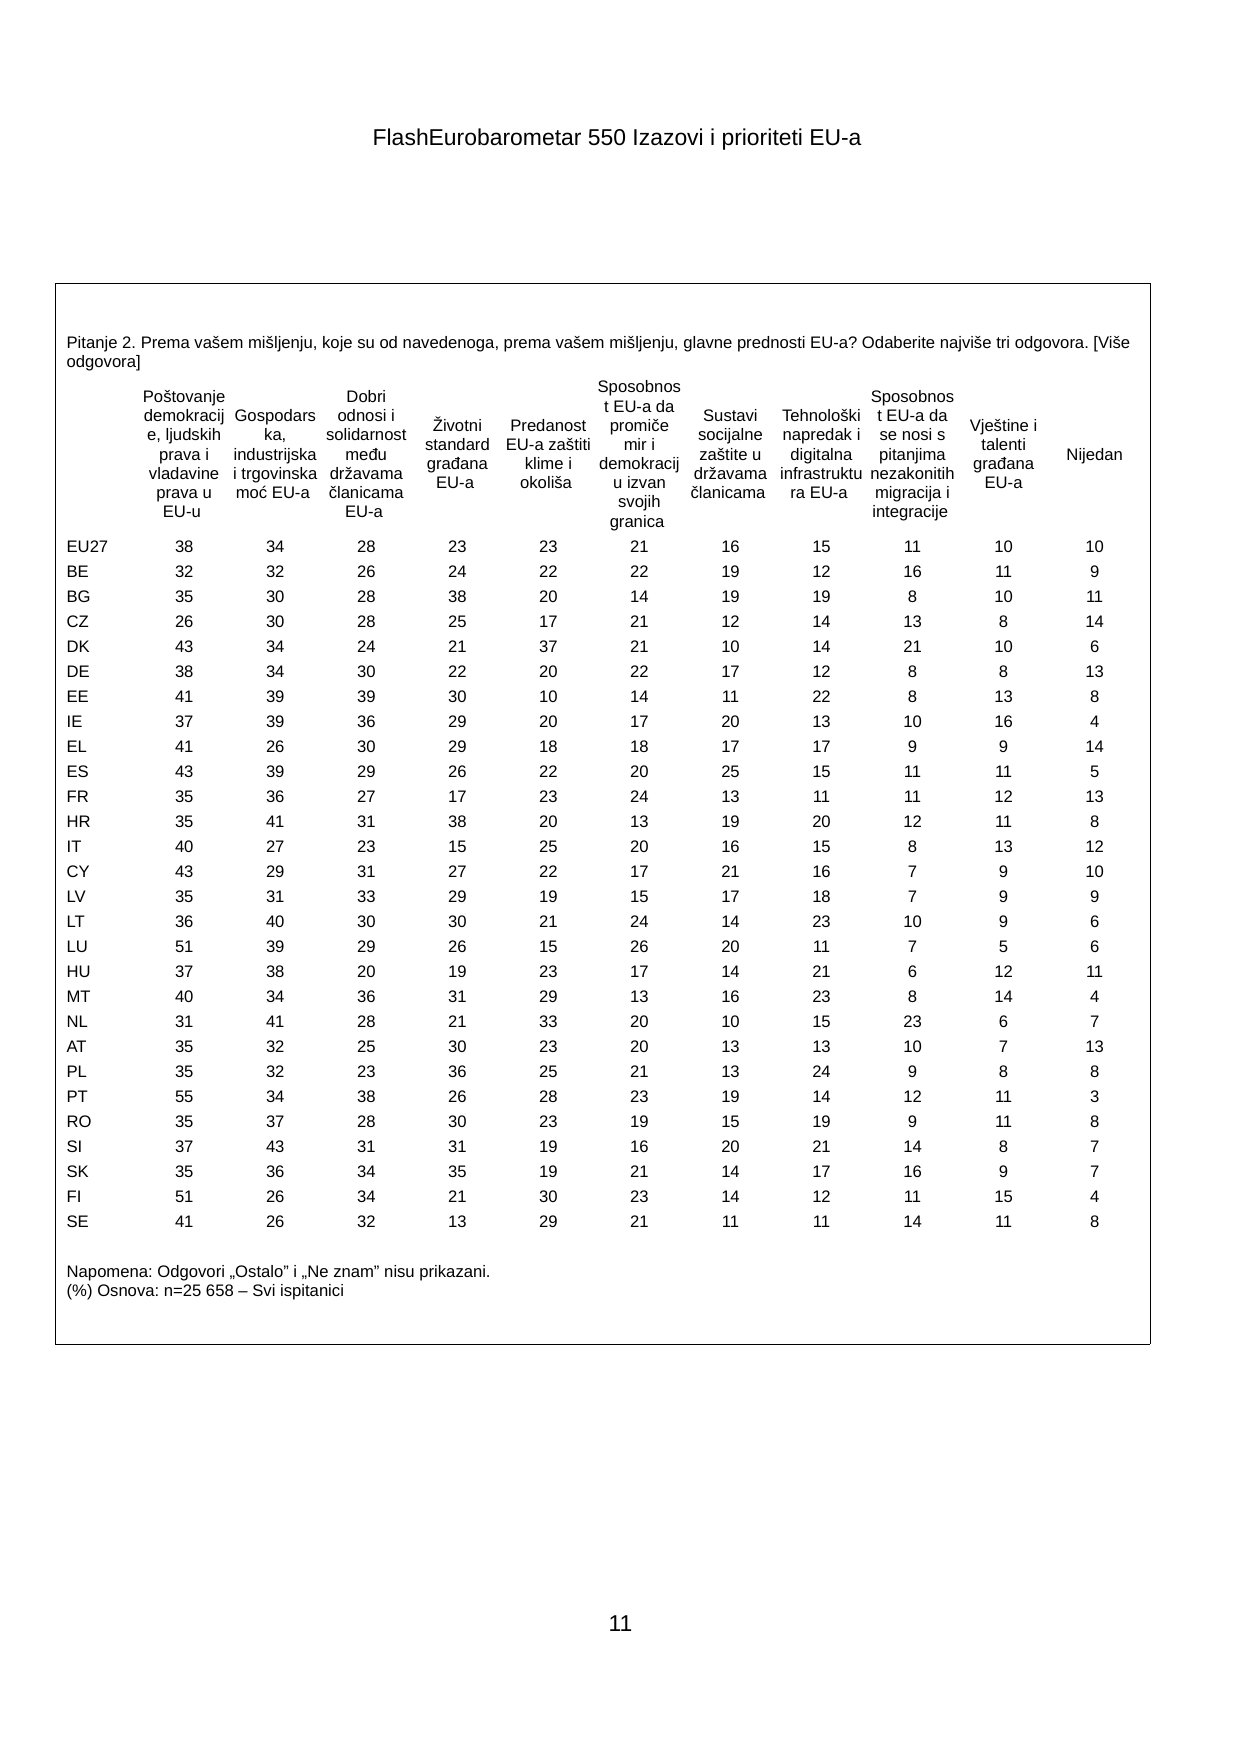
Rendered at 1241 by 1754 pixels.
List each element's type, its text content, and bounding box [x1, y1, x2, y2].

table_cell 29 [412, 709, 503, 733]
table_cell 14 [776, 1084, 867, 1108]
table_cell 21 [412, 1009, 503, 1033]
table_cell 20 [503, 584, 594, 608]
table_cell 6 [958, 1009, 1049, 1033]
table_cell 7 [867, 934, 958, 958]
table_cell PL [64, 1059, 113, 1083]
table_cell [113, 1059, 138, 1083]
table_cell 34 [230, 659, 321, 683]
table_cell 12 [958, 784, 1049, 808]
table_cell 11 [958, 809, 1049, 833]
table_cell 23 [321, 834, 412, 858]
table_cell 28 [321, 1009, 412, 1033]
table_cell 22 [503, 559, 594, 583]
table_cell 17 [594, 859, 685, 883]
table_cell PT [64, 1084, 113, 1108]
table_cell 21 [594, 1059, 685, 1083]
table_cell 38 [139, 534, 229, 558]
table_cell 39 [230, 759, 321, 783]
table_cell EU27 [64, 534, 113, 558]
table_cell [64, 1234, 113, 1258]
table_cell 19 [685, 559, 776, 583]
table_cell 19 [685, 584, 776, 608]
table_cell 11 [867, 784, 958, 808]
table_cell [139, 1234, 229, 1258]
table_cell 41 [139, 1209, 229, 1233]
table_cell 36 [412, 1059, 503, 1083]
table_cell 22 [594, 659, 685, 683]
table_cell [113, 659, 138, 683]
table_cell 22 [412, 659, 503, 683]
table_cell 30 [503, 1184, 594, 1208]
table_cell 15 [412, 834, 503, 858]
table_cell [113, 909, 138, 933]
table_cell 20 [503, 809, 594, 833]
table_cell 10 [1049, 859, 1140, 883]
table_cell 29 [503, 984, 594, 1008]
table_cell [113, 374, 138, 533]
table_cell 34 [230, 1084, 321, 1108]
table_cell 12 [1049, 834, 1140, 858]
table_cell 4 [1049, 984, 1140, 1008]
table_cell 11 [867, 1184, 958, 1208]
table_cell 31 [321, 1134, 412, 1158]
table_cell 21 [594, 609, 685, 633]
table_cell [113, 1159, 138, 1183]
table_cell 8 [1049, 1209, 1140, 1233]
table_cell ES [64, 759, 113, 783]
table_cell 11 [776, 784, 867, 808]
table_cell 8 [1049, 1109, 1140, 1133]
table_cell 31 [321, 809, 412, 833]
table_cell 12 [685, 609, 776, 633]
table_cell 14 [594, 584, 685, 608]
table_cell 15 [685, 1109, 776, 1133]
table_cell 55 [139, 1084, 229, 1108]
table_cell Poštovanje demokracije, ljudskih prava i vladavine prava u EU-u [139, 374, 229, 533]
table_cell 21 [776, 1134, 867, 1158]
table_cell 40 [139, 984, 229, 1008]
table_cell 25 [412, 609, 503, 633]
table_cell 14 [685, 1184, 776, 1208]
table_cell FR [64, 784, 113, 808]
table_cell 13 [1049, 784, 1140, 808]
table_cell 19 [503, 1134, 594, 1158]
table_cell Dobri odnosi i solidarnost među državama članicama EU-a [321, 374, 412, 533]
table_cell 12 [776, 659, 867, 683]
table_cell 13 [958, 834, 1049, 858]
table_cell 43 [139, 634, 229, 658]
table_cell Napomena: Odgovori „Ostalo” i „Ne znam” nisu prikazani. (%) Osnova: n=25 658 – Svi ispitanici [64, 1259, 1140, 1303]
table_cell 33 [321, 884, 412, 908]
table_cell 35 [412, 1159, 503, 1183]
table_cell 13 [594, 809, 685, 833]
table_cell [113, 859, 138, 883]
table_cell Gospodarska, industrijska i trgovinska moć EU-a [230, 374, 321, 533]
table_cell 39 [321, 684, 412, 708]
table_cell 32 [230, 1059, 321, 1083]
table_cell 11 [958, 1209, 1049, 1233]
table_cell 23 [503, 1034, 594, 1058]
table_cell 12 [776, 1184, 867, 1208]
table_cell 39 [230, 709, 321, 733]
table_cell 19 [594, 1109, 685, 1133]
table_cell 10 [958, 634, 1049, 658]
table_cell 28 [321, 584, 412, 608]
table_cell 24 [776, 1059, 867, 1083]
table_cell 26 [412, 759, 503, 783]
table_cell 15 [776, 759, 867, 783]
table_cell 33 [503, 1009, 594, 1033]
table_cell [113, 1109, 138, 1133]
table_cell 36 [230, 784, 321, 808]
table_cell Vještine i talenti građana EU-a [958, 374, 1049, 533]
table_cell 28 [321, 1109, 412, 1133]
table_cell 34 [230, 634, 321, 658]
table_cell 28 [503, 1084, 594, 1108]
table_cell [113, 959, 138, 983]
table_cell 14 [776, 609, 867, 633]
table_cell 11 [685, 1209, 776, 1233]
table_cell 5 [958, 934, 1049, 958]
table_cell 21 [594, 1209, 685, 1233]
table_cell 35 [139, 584, 229, 608]
table_cell 7 [1049, 1134, 1140, 1158]
table_cell 14 [867, 1209, 958, 1233]
table_cell 26 [230, 1184, 321, 1208]
table_cell 20 [503, 709, 594, 733]
table_cell 16 [867, 1159, 958, 1183]
table_cell 21 [776, 959, 867, 983]
table_cell 9 [867, 1059, 958, 1083]
table_cell [113, 559, 138, 583]
table_cell 40 [230, 909, 321, 933]
table_cell 8 [867, 684, 958, 708]
table_cell NL [64, 1009, 113, 1033]
table_cell 32 [139, 559, 229, 583]
table_cell 41 [230, 809, 321, 833]
table_cell 5 [1049, 759, 1140, 783]
table_cell 24 [594, 909, 685, 933]
table_cell Nijedan [1049, 374, 1140, 533]
table_cell 9 [958, 909, 1049, 933]
table_cell IT [64, 834, 113, 858]
table_cell 31 [412, 984, 503, 1008]
table_cell 16 [685, 834, 776, 858]
table_cell 11 [958, 1084, 1049, 1108]
table_cell 17 [594, 709, 685, 733]
table_cell 11 [867, 534, 958, 558]
table_cell 18 [594, 734, 685, 758]
table_cell [113, 1134, 138, 1158]
table_cell 25 [503, 834, 594, 858]
table_cell 10 [958, 584, 1049, 608]
table_cell 9 [958, 884, 1049, 908]
table_cell Predanost EU-a zaštiti klime i okoliša [503, 374, 594, 533]
table_cell 34 [321, 1184, 412, 1208]
table_cell 8 [867, 834, 958, 858]
table_cell 41 [230, 1009, 321, 1033]
table_cell 38 [230, 959, 321, 983]
table_cell 13 [412, 1209, 503, 1233]
table_cell 14 [1049, 609, 1140, 633]
table_cell 21 [685, 859, 776, 883]
table_cell LV [64, 884, 113, 908]
table_cell 12 [776, 559, 867, 583]
table_cell 17 [503, 609, 594, 633]
table_cell 21 [412, 634, 503, 658]
table_cell 7 [867, 884, 958, 908]
table_cell 35 [139, 1109, 229, 1133]
table_cell 35 [139, 884, 229, 908]
table_cell 22 [776, 684, 867, 708]
table_cell [113, 934, 138, 958]
table_cell 51 [139, 1184, 229, 1208]
table_cell 17 [776, 734, 867, 758]
table_cell 13 [776, 709, 867, 733]
table_cell Sposobnost EU-a da se nosi s pitanjima nezakonitih migracija i integracije [867, 374, 958, 533]
table_cell HR [64, 809, 113, 833]
table_cell 36 [321, 984, 412, 1008]
table_cell 13 [776, 1034, 867, 1058]
table_cell [113, 634, 138, 658]
table_cell 13 [1049, 1034, 1140, 1058]
table_cell 23 [503, 784, 594, 808]
table_cell AT [64, 1034, 113, 1058]
table_cell 32 [230, 1034, 321, 1058]
table_cell 25 [503, 1059, 594, 1083]
table_cell 32 [230, 559, 321, 583]
table_cell 41 [139, 734, 229, 758]
table_cell 37 [139, 709, 229, 733]
table_cell [113, 834, 138, 858]
table_cell 11 [958, 1109, 1049, 1133]
table_cell 16 [958, 709, 1049, 733]
table_cell 43 [139, 759, 229, 783]
table_cell 13 [685, 1059, 776, 1083]
table_cell 8 [1049, 684, 1140, 708]
table_cell 43 [230, 1134, 321, 1158]
table_cell 34 [230, 534, 321, 558]
table_cell 10 [867, 709, 958, 733]
table_cell 26 [230, 734, 321, 758]
table_cell 14 [685, 909, 776, 933]
table_cell Tehnološki napredak i digitalna infrastruktura EU-a [776, 374, 867, 533]
table_cell 25 [685, 759, 776, 783]
table_cell 34 [230, 984, 321, 1008]
table_cell 18 [503, 734, 594, 758]
table_cell [113, 684, 138, 708]
table_cell 29 [412, 734, 503, 758]
table_cell 23 [776, 984, 867, 1008]
table_cell 29 [230, 859, 321, 883]
table_cell [113, 1234, 138, 1258]
table_cell 21 [503, 909, 594, 933]
table_cell 20 [594, 1009, 685, 1033]
table_cell 10 [1049, 534, 1140, 558]
table_cell 20 [594, 759, 685, 783]
table_cell [113, 984, 138, 1008]
table_cell 6 [1049, 934, 1140, 958]
table_cell [113, 1034, 138, 1058]
table_cell 31 [321, 859, 412, 883]
table_cell 23 [321, 1059, 412, 1083]
table_cell 26 [139, 609, 229, 633]
table_cell [685, 1234, 776, 1258]
table_cell 30 [230, 584, 321, 608]
table_cell 12 [958, 959, 1049, 983]
table_cell 32 [321, 1209, 412, 1233]
table_cell [113, 609, 138, 633]
table_cell 28 [321, 609, 412, 633]
table_cell RO [64, 1109, 113, 1133]
table_cell SE [64, 1209, 113, 1233]
table_cell 51 [139, 934, 229, 958]
table_cell [1049, 1234, 1140, 1258]
table_cell 14 [867, 1134, 958, 1158]
table_cell [230, 1234, 321, 1258]
table_cell 23 [594, 1184, 685, 1208]
table_cell 36 [139, 909, 229, 933]
table_cell 30 [412, 1109, 503, 1133]
table_cell 16 [685, 984, 776, 1008]
table_cell 8 [1049, 1059, 1140, 1083]
table_cell 11 [958, 559, 1049, 583]
table_cell 27 [230, 834, 321, 858]
table_cell 11 [1049, 584, 1140, 608]
table_cell 15 [776, 1009, 867, 1033]
table_cell [113, 809, 138, 833]
table_cell 8 [958, 659, 1049, 683]
table_cell 26 [412, 1084, 503, 1108]
table_cell 9 [958, 1159, 1049, 1183]
table_cell 10 [867, 1034, 958, 1058]
table_cell 21 [867, 634, 958, 658]
table_cell 19 [776, 1109, 867, 1133]
table_cell 43 [139, 859, 229, 883]
table_cell 8 [958, 1134, 1049, 1158]
table_cell 10 [685, 1009, 776, 1033]
table_cell EL [64, 734, 113, 758]
table_cell 15 [594, 884, 685, 908]
table_cell 14 [594, 684, 685, 708]
table_cell 13 [685, 784, 776, 808]
table_cell 20 [321, 959, 412, 983]
table_cell 8 [867, 584, 958, 608]
table_cell 20 [594, 834, 685, 858]
table_cell 13 [685, 1034, 776, 1058]
table_cell 25 [321, 1034, 412, 1058]
table_cell 21 [594, 534, 685, 558]
table_cell 35 [139, 1059, 229, 1083]
table_header Pitanje 2. Prema vašem mišljenju, koje su od navedenoga, prema vašem mišljenju, glavne prednosti EU-a? Odaberite najviše tri odgovora. [Više odgovora] [64, 330, 1140, 374]
table_cell 8 [1049, 809, 1140, 833]
table_cell 4 [1049, 1184, 1140, 1208]
table_cell 18 [776, 884, 867, 908]
table_cell 31 [412, 1134, 503, 1158]
table_cell 13 [867, 609, 958, 633]
table_cell [958, 1234, 1049, 1258]
table_cell MT [64, 984, 113, 1008]
table_cell 27 [412, 859, 503, 883]
table_cell 27 [321, 784, 412, 808]
table_cell 7 [1049, 1009, 1140, 1033]
table_cell 10 [685, 634, 776, 658]
table_cell 19 [503, 884, 594, 908]
table_cell LU [64, 934, 113, 958]
table_cell 8 [958, 1059, 1049, 1083]
table_cell SI [64, 1134, 113, 1158]
table_cell 14 [685, 959, 776, 983]
table_cell 21 [594, 634, 685, 658]
table_cell 8 [867, 659, 958, 683]
table_cell 37 [230, 1109, 321, 1133]
table_cell 11 [1049, 959, 1140, 983]
table_cell 9 [867, 734, 958, 758]
table_cell 6 [867, 959, 958, 983]
table_cell [594, 1234, 685, 1258]
table_cell [412, 1234, 503, 1258]
table_cell [113, 734, 138, 758]
table_cell 38 [412, 584, 503, 608]
table_cell 20 [685, 709, 776, 733]
table_cell 29 [321, 759, 412, 783]
table_cell [64, 374, 113, 533]
table_cell 9 [1049, 559, 1140, 583]
table_cell 23 [867, 1009, 958, 1033]
table_cell 11 [685, 684, 776, 708]
table_cell 22 [503, 759, 594, 783]
table_cell [113, 884, 138, 908]
table_cell 30 [412, 684, 503, 708]
table_cell 22 [594, 559, 685, 583]
table_cell 29 [321, 934, 412, 958]
table_cell 36 [230, 1159, 321, 1183]
table_cell 31 [139, 1009, 229, 1033]
table_cell 15 [776, 534, 867, 558]
table_cell 23 [412, 534, 503, 558]
table_cell 30 [321, 909, 412, 933]
table_cell [113, 1184, 138, 1208]
table_cell 35 [139, 1034, 229, 1058]
table_cell 13 [1049, 659, 1140, 683]
table_cell 17 [776, 1159, 867, 1183]
table_cell CZ [64, 609, 113, 633]
table_cell 6 [1049, 909, 1140, 933]
table_cell 16 [594, 1134, 685, 1158]
table_cell 13 [594, 984, 685, 1008]
table_cell 37 [139, 959, 229, 983]
table_cell BG [64, 584, 113, 608]
table_cell 40 [139, 834, 229, 858]
table_cell 37 [503, 634, 594, 658]
table_cell 20 [594, 1034, 685, 1058]
table_cell Sustavi socijalne zaštite u državama članicama [685, 374, 776, 533]
table_cell 16 [867, 559, 958, 583]
table_cell 17 [594, 959, 685, 983]
table_cell 20 [776, 809, 867, 833]
table_cell 23 [503, 959, 594, 983]
table_cell 38 [321, 1084, 412, 1108]
table_cell [113, 709, 138, 733]
table_cell 30 [412, 909, 503, 933]
table_cell 41 [139, 684, 229, 708]
table_cell 6 [1049, 634, 1140, 658]
table_cell 39 [230, 684, 321, 708]
table_cell 31 [230, 884, 321, 908]
table_cell 38 [412, 809, 503, 833]
table_cell 26 [412, 934, 503, 958]
table_cell 36 [321, 709, 412, 733]
table_cell [113, 584, 138, 608]
table_cell 20 [503, 659, 594, 683]
table_cell [113, 534, 138, 558]
table_cell 14 [685, 1159, 776, 1183]
table_cell 17 [685, 884, 776, 908]
table_cell Životni standard građana EU-a [412, 374, 503, 533]
table_cell [503, 1234, 594, 1258]
table_cell [113, 759, 138, 783]
table_cell 9 [958, 859, 1049, 883]
table_cell 17 [685, 734, 776, 758]
table_cell 23 [594, 1084, 685, 1108]
table_cell 14 [1049, 734, 1140, 758]
table_cell 3 [1049, 1084, 1140, 1108]
table_cell 15 [776, 834, 867, 858]
table_cell DE [64, 659, 113, 683]
table_cell 34 [321, 1159, 412, 1183]
table_cell [113, 1209, 138, 1233]
table_cell 10 [503, 684, 594, 708]
table_cell [113, 1084, 138, 1108]
table_cell 10 [867, 909, 958, 933]
table_cell 19 [685, 1084, 776, 1108]
table_cell 19 [685, 809, 776, 833]
table_cell SK [64, 1159, 113, 1183]
table_cell 37 [139, 1134, 229, 1158]
table_cell 23 [776, 909, 867, 933]
table_cell 10 [958, 534, 1049, 558]
table_cell 29 [503, 1209, 594, 1233]
table_cell 20 [685, 1134, 776, 1158]
table_cell IE [64, 709, 113, 733]
table_cell 12 [867, 809, 958, 833]
table_cell 7 [867, 859, 958, 883]
table_cell 22 [503, 859, 594, 883]
table_cell 35 [139, 784, 229, 808]
table_cell BE [64, 559, 113, 583]
table_cell 26 [230, 1209, 321, 1233]
table_cell [321, 1234, 412, 1258]
table_cell HU [64, 959, 113, 983]
table_cell 21 [594, 1159, 685, 1183]
table_cell LT [64, 909, 113, 933]
table_cell 11 [867, 759, 958, 783]
table_cell 35 [139, 1159, 229, 1183]
table_cell FI [64, 1184, 113, 1208]
table_cell 16 [685, 534, 776, 558]
table_cell 23 [503, 534, 594, 558]
table_cell 28 [321, 534, 412, 558]
table_cell 11 [958, 759, 1049, 783]
table_cell 35 [139, 809, 229, 833]
table_cell [113, 784, 138, 808]
table_cell 38 [139, 659, 229, 683]
table_cell 30 [412, 1034, 503, 1058]
table_cell 9 [1049, 884, 1140, 908]
table_cell CY [64, 859, 113, 883]
table_cell 7 [958, 1034, 1049, 1058]
table_cell 16 [776, 859, 867, 883]
table_cell 14 [958, 984, 1049, 1008]
table_cell 13 [958, 684, 1049, 708]
table_cell 8 [958, 609, 1049, 633]
table_cell 26 [594, 934, 685, 958]
table_cell 30 [321, 659, 412, 683]
table_cell 11 [776, 1209, 867, 1233]
table_cell DK [64, 634, 113, 658]
table_cell 30 [230, 609, 321, 633]
table_cell 19 [776, 584, 867, 608]
table_cell 39 [230, 934, 321, 958]
table_cell 17 [685, 659, 776, 683]
table_cell [867, 1234, 958, 1258]
table_cell 15 [503, 934, 594, 958]
table_cell 24 [594, 784, 685, 808]
table_cell 17 [412, 784, 503, 808]
table_cell 30 [321, 734, 412, 758]
table_cell 26 [321, 559, 412, 583]
table_cell 4 [1049, 709, 1140, 733]
table_cell 15 [958, 1184, 1049, 1208]
table_cell 12 [867, 1084, 958, 1108]
table_cell 11 [776, 934, 867, 958]
table_cell 8 [867, 984, 958, 1008]
table_cell 14 [776, 634, 867, 658]
table_cell 29 [412, 884, 503, 908]
table_cell 24 [412, 559, 503, 583]
table_cell [113, 1009, 138, 1033]
table_cell 19 [503, 1159, 594, 1183]
table_cell 9 [958, 734, 1049, 758]
table_cell EE [64, 684, 113, 708]
table_cell Sposobnost EU-a da promiče mir i demokraciju izvan svojih granica [594, 374, 685, 533]
table_cell 20 [685, 934, 776, 958]
table_cell 21 [412, 1184, 503, 1208]
table_cell 23 [503, 1109, 594, 1133]
table_cell 9 [867, 1109, 958, 1133]
table_cell 24 [321, 634, 412, 658]
table_cell 7 [1049, 1159, 1140, 1183]
table_cell 19 [412, 959, 503, 983]
table_cell [776, 1234, 867, 1258]
